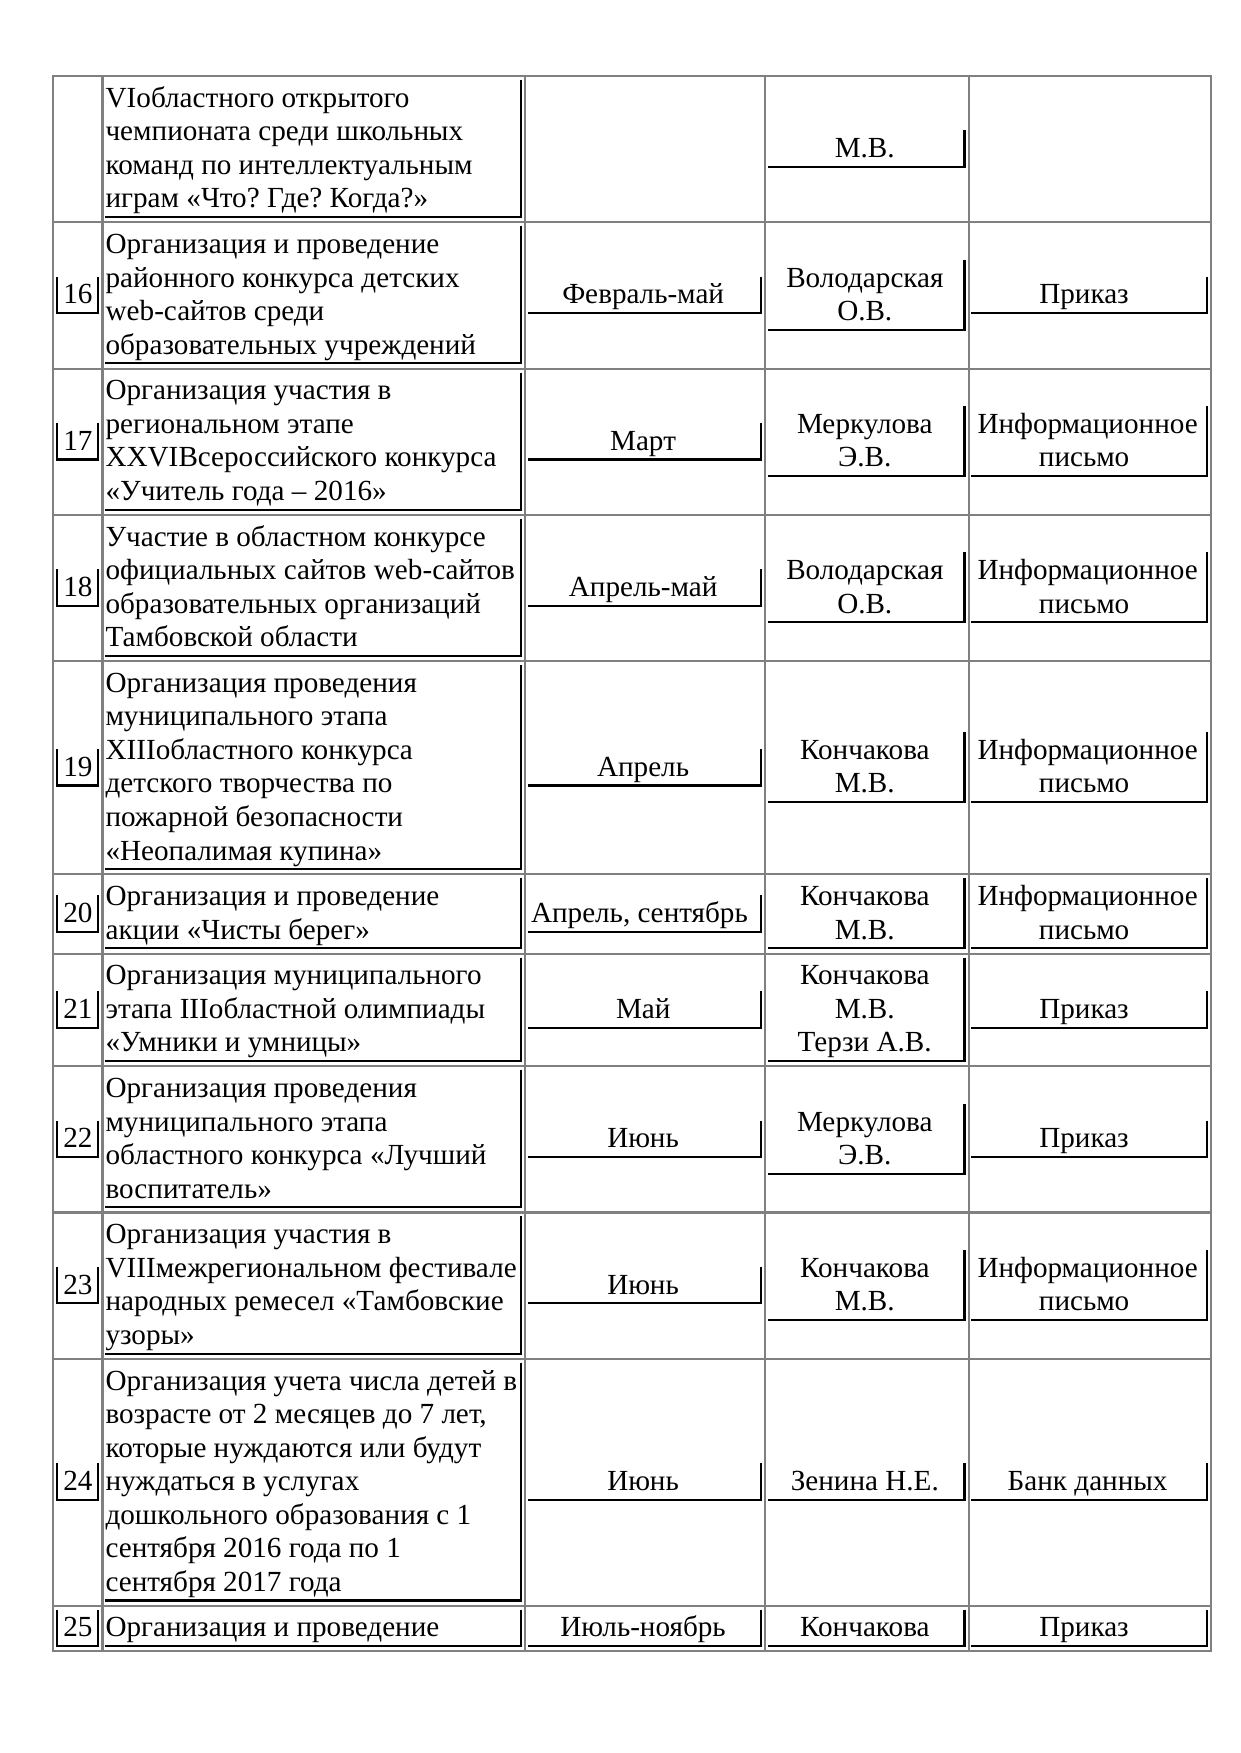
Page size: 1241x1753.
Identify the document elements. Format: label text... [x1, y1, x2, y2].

table_cell Организация и проведение [104, 1607, 524, 1650]
table_cell Апрель [526, 662, 764, 873]
table_cell Организация участия в VIIIмежрегиональном фестивале народных ремесел «Тамбовские узоры» [104, 1214, 524, 1358]
table_cell Организация участия в региональном этапе XXVIВсероссийского конкурса «Учитель года – 2016» [104, 370, 524, 514]
table_cell Кончакова М.В. [766, 875, 968, 952]
table_cell Июль-ноябрь [526, 1607, 764, 1650]
table_cell Информационное письмо [970, 875, 1210, 952]
table_cell Организация проведения муниципального этапа XIIIобластного конкурса детского творчества по пожарной безопасности «Неопалимая купина» [104, 662, 524, 873]
table_cell Июнь [526, 1360, 764, 1604]
table_cell Банк данных [970, 1360, 1210, 1604]
table_cell Меркулова Э.В. [766, 370, 968, 514]
table_cell [54, 77, 101, 221]
table_cell Апрель, сентябрь [526, 875, 764, 952]
table_cell Информационное письмо [970, 1214, 1210, 1358]
table_cell Участие в областном конкурсе официальных сайтов web-сайтов образовательных организаций Тамбовской области [104, 516, 524, 660]
table_cell Приказ [970, 223, 1210, 367]
table_cell [526, 77, 764, 221]
table_cell 18 [54, 516, 101, 660]
table_cell 21 [54, 955, 101, 1065]
table_cell Июнь [526, 1214, 764, 1358]
table_cell Кончакова М.В. Терзи А.В. [766, 955, 968, 1065]
table_cell Меркулова Э.В. [766, 1067, 968, 1211]
table_cell 24 [54, 1360, 101, 1604]
table_cell Организация муниципального этапа IIIобластной олимпиады «Умники и умницы» [104, 955, 524, 1065]
table_cell [970, 77, 1210, 221]
table_cell Приказ [970, 1607, 1210, 1650]
table_cell Информационное письмо [970, 516, 1210, 660]
table_cell 19 [54, 662, 101, 873]
table_cell 20 [54, 875, 101, 952]
table_cell Организация учета числа детей в возрасте от 2 месяцев до 7 лет, которые нуждаются или будут нуждаться в услугах дошкольного образования с 1 сентября 2016 года по 1 сентября 2017 года [104, 1360, 524, 1604]
table_cell Кончакова [766, 1607, 968, 1650]
table_cell Организация и проведение районного конкурса детских web-сайтов среди образовательных учреждений [104, 223, 524, 367]
table_cell М.В. [766, 77, 968, 221]
table_cell 17 [54, 370, 101, 514]
table_cell 23 [54, 1214, 101, 1358]
table_cell Володарская О.В. [766, 516, 968, 660]
table_cell Кончакова М.В. [766, 1214, 968, 1358]
table_cell Кончакова М.В. [766, 662, 968, 873]
table_cell Май [526, 955, 764, 1065]
table_cell Приказ [970, 955, 1210, 1065]
table_cell 16 [54, 223, 101, 367]
table_cell Организация и проведение акции «Чисты берег» [104, 875, 524, 952]
table_cell Организация проведения муниципального этапа областного конкурса «Лучший воспитатель» [104, 1067, 524, 1211]
table_cell Июнь [526, 1067, 764, 1211]
table_cell Февраль-май [526, 223, 764, 367]
table_cell Информационное письмо [970, 662, 1210, 873]
table_cell Апрель-май [526, 516, 764, 660]
table_cell Информационное письмо [970, 370, 1210, 514]
table_cell VIобластного открытого чемпионата среди школьных команд по интеллектуальным играм «Что? Где? Когда?» [104, 77, 524, 221]
table_cell 25 [54, 1607, 101, 1650]
table_cell Володарская О.В. [766, 223, 968, 367]
table_cell 22 [54, 1067, 101, 1211]
table_cell Март [526, 370, 764, 514]
table_cell Приказ [970, 1067, 1210, 1211]
table_cell Зенина Н.Е. [766, 1360, 968, 1604]
